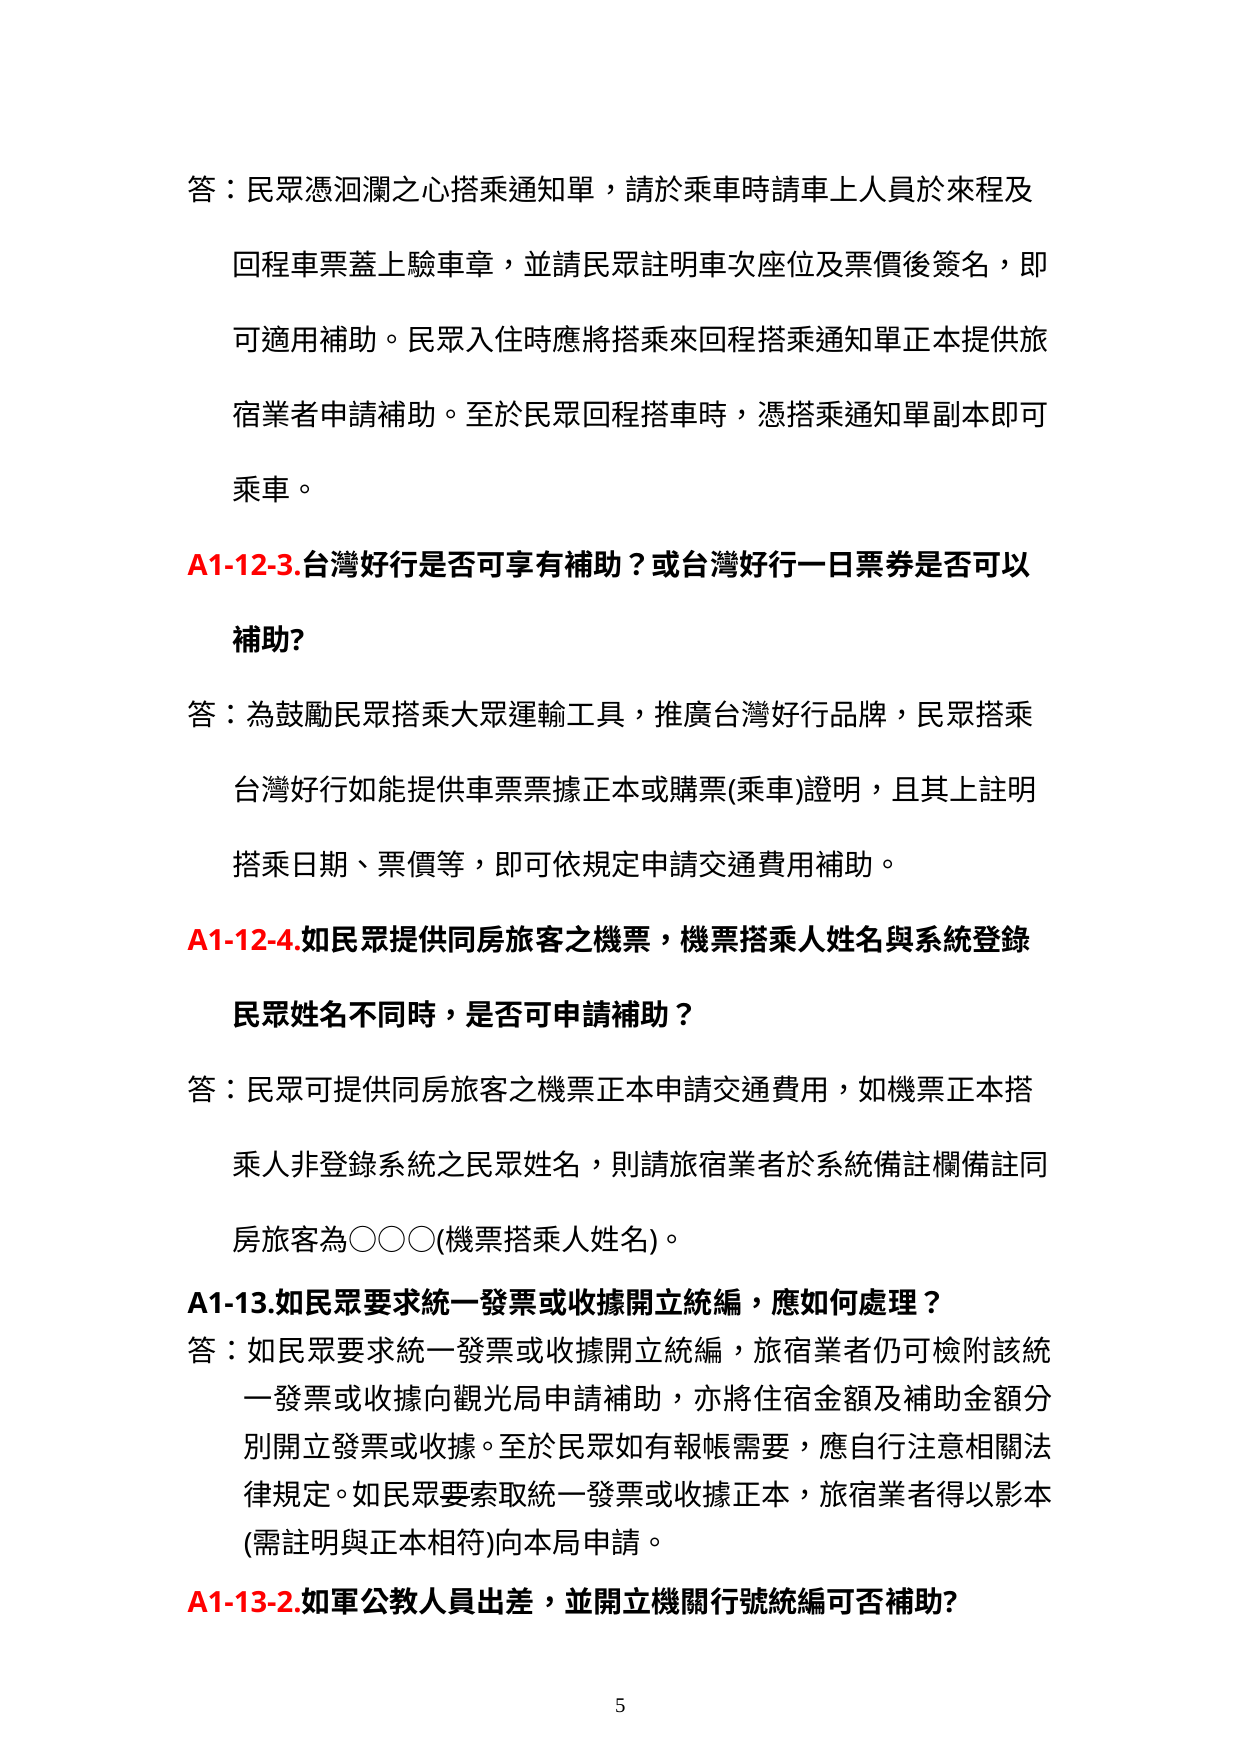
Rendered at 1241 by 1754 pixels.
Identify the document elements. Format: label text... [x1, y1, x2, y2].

text 答：為鼓勵民眾搭乘大眾運輸工具，推廣台灣好行品牌，民眾搭乘台灣好行如能提供車票票據正本或購票(乘車)證明，且其上註明搭乘日期、票價等，即可依規定申請交通費用補助。 [187, 675, 1053, 900]
text A1-13-2.如軍公教人員出差，並開立機關行號統編可否補助? [187, 1563, 1053, 1638]
text 答：如民眾要求統一發票或收據開立統編，旅宿業者仍可檢附該統一發票或收據向觀光局申請補助，亦將住宿金額及補助金額分別開立發票或收據。至於民眾如有報帳需要，應自行注意相關法律規定。如民眾要索取統一發票或收據正本，旅宿業者得以影本(需註明與正本相符)向本局申請。 [187, 1323, 1053, 1563]
text 答：民眾憑洄瀾之心搭乘通知單，請於乘車時請車上人員於來程及回程車票蓋上驗車章，並請民眾註明車次座位及票價後簽名，即可適用補助。民眾入住時應將搭乘來回程搭乘通知單正本提供旅宿業者申請補助。至於民眾回程搭車時，憑搭乘通知單副本即可乘車。 [187, 150, 1053, 525]
text A1-12-3.台灣好行是否可享有補助？或台灣好行一日票券是否可以補助? [187, 525, 1053, 675]
text A1-13.如民眾要求統一發票或收據開立統編，應如何處理？ [187, 1275, 1053, 1323]
text 答：民眾可提供同房旅客之機票正本申請交通費用，如機票正本搭乘人非登錄系統之民眾姓名，則請旅宿業者於系統備註欄備註同房旅客為○○○(機票搭乘人姓名)。 [187, 1050, 1053, 1275]
text A1-12-4.如民眾提供同房旅客之機票，機票搭乘人姓名與系統登錄民眾姓名不同時，是否可申請補助？ [187, 900, 1053, 1050]
